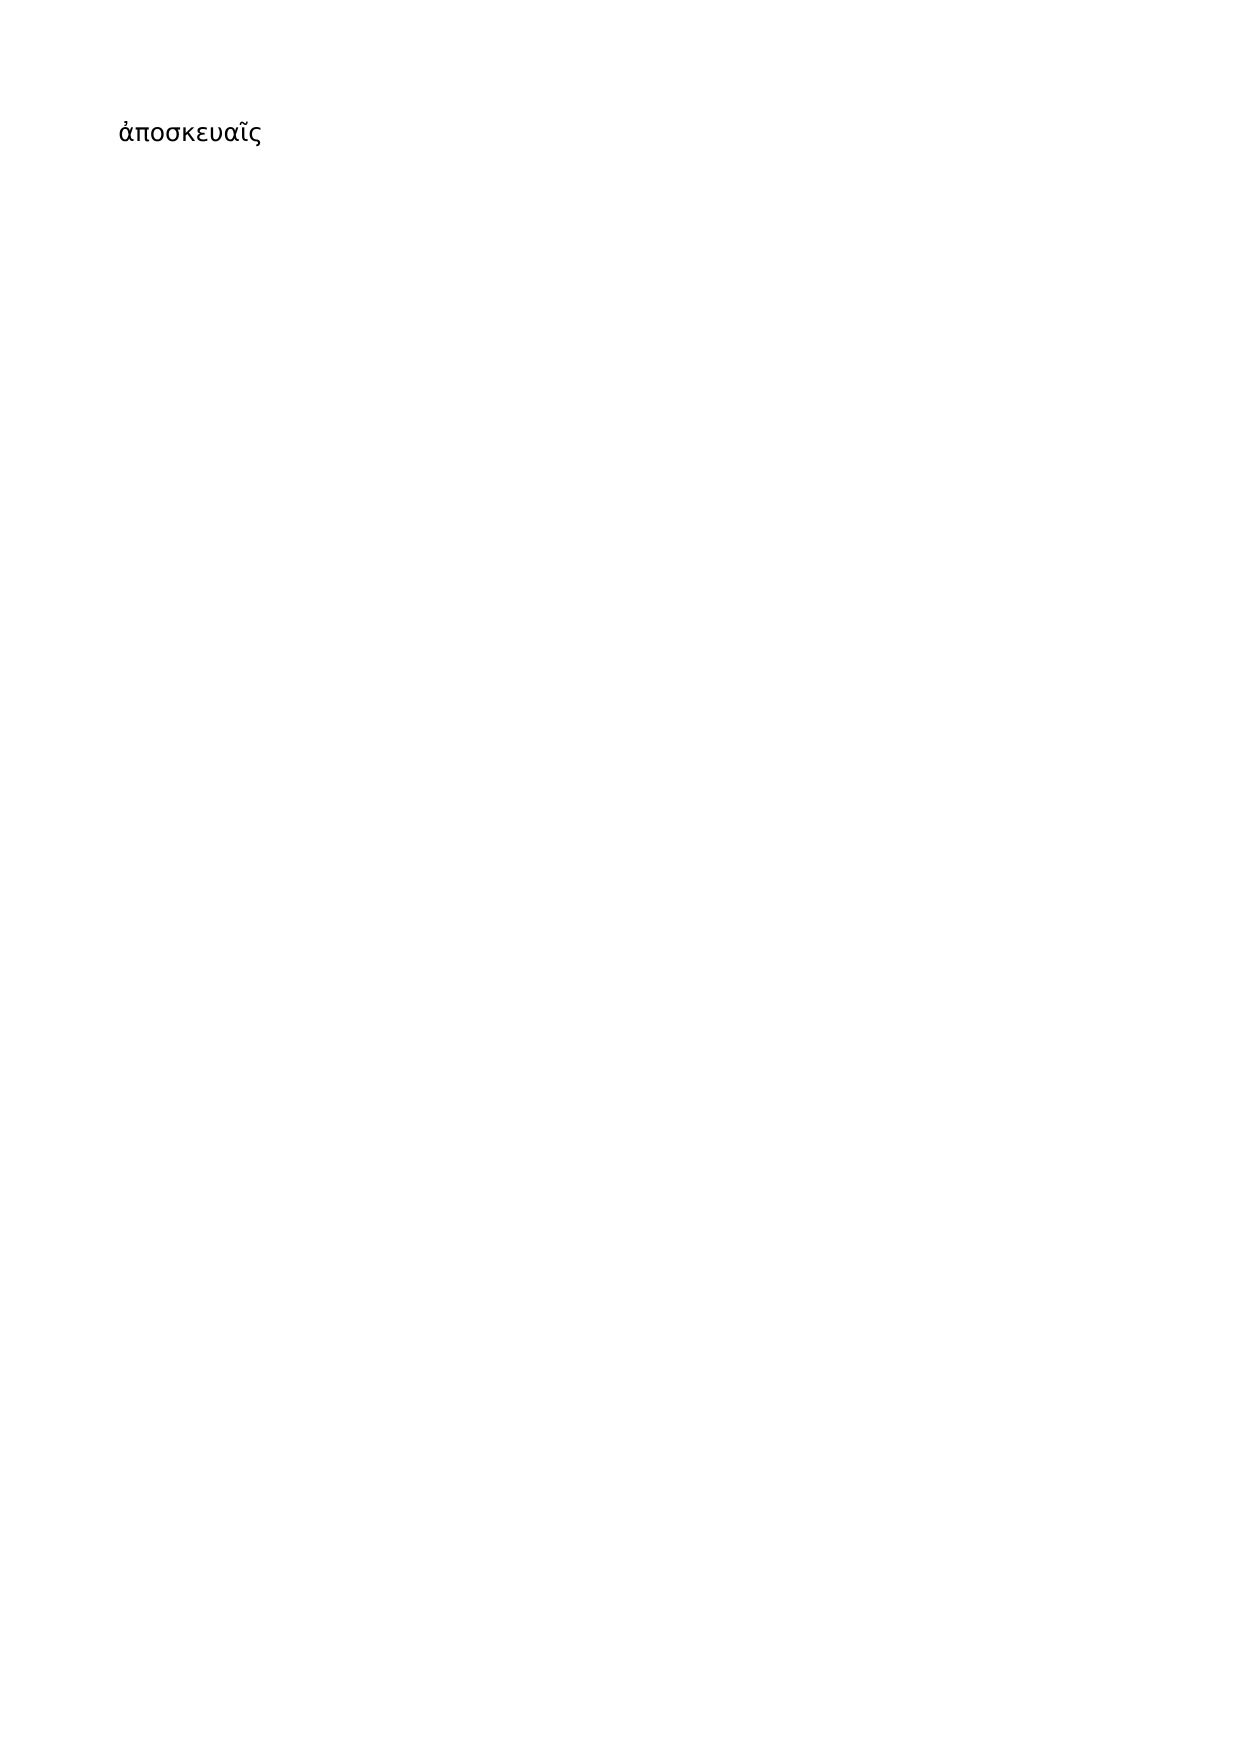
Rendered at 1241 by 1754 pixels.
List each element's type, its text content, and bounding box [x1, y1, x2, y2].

text ἀποσκευαῖς [118, 118, 1122, 147]
